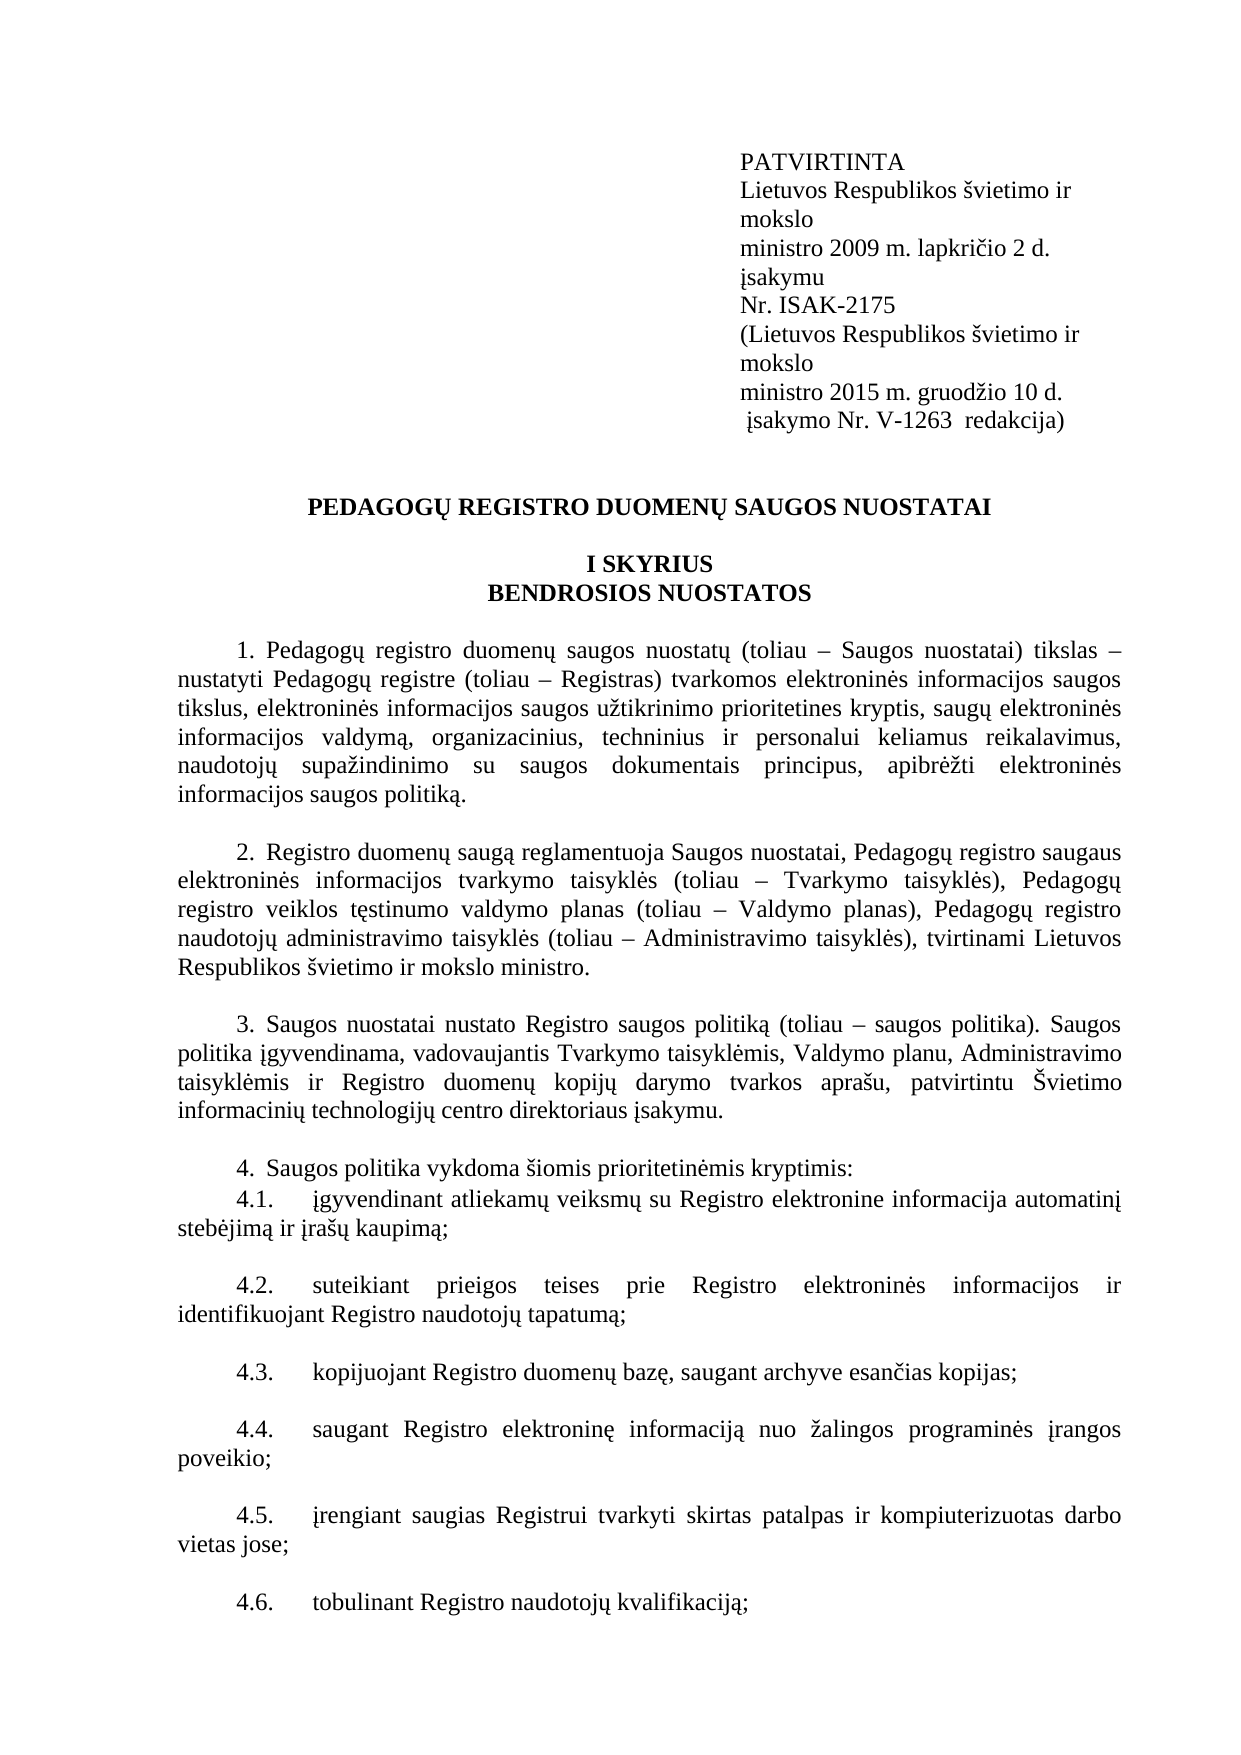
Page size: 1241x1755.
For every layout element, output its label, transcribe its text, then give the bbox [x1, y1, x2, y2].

text 1. Pedagogų registro duomenų saugos nuostatų (toliau – Saugos nuostatai) tikslas – nustatyti Pedagogų registre (toliau – Registras) tvarkomos elektroninės informacijos saugos tikslus, elektroninės informacijos saugos užtikrinimo prioritetines kryptis, saugų elektroninės informacijos valdymą, organizacinius, techninius ir personalui keliamus reikalavimus, naudotojų supažindinimo su saugos dokumentais principus, apibrėžti elektroninės informacijos saugos politiką. [177, 636, 1122, 808]
text PATVIRTINTA [740, 147, 1122, 176]
text 4.4. saugant Registro elektroninę informaciją nuo žalingos programinės įrangos poveikio; [177, 1414, 1122, 1472]
text 4.2. suteikiant prieigos teises prie Registro elektroninės informacijos ir identifikuojant Registro naudotojų tapatumą; [177, 1271, 1122, 1328]
text 4.3. kopijuojant Registro duomenų bazę, saugant archyve esančias kopijas; [177, 1357, 1122, 1386]
text įsakymo Nr. V-1263 redakcija) [740, 406, 1122, 434]
text Nr. ISAK-2175 [740, 291, 1122, 319]
text 4.1. įgyvendinant atliekamų veiksmų su Registro elektronine informacija automatinį stebėjimą ir įrašų kaupimą; [177, 1184, 1122, 1242]
text Bendrosios nuostatos [177, 578, 1122, 607]
text 4.6. tobulinant Registro naudotojų kvalifikaciją; [177, 1587, 1122, 1616]
text 2. Registro duomenų saugą reglamentuoja Saugos nuostatai, Pedagogų registro saugaus elektroninės informacijos tvarkymo taisyklės (toliau – Tvarkymo taisyklės), Pedagogų registro veiklos tęstinumo valdymo planas (toliau – Valdymo planas), Pedagogų registro naudotojų administravimo taisyklės (toliau – Administravimo taisyklės), tvirtinami Lietuvos Respublikos švietimo ir mokslo ministro. [177, 837, 1122, 981]
text (Lietuvos Respublikos švietimo ir mokslo [740, 319, 1122, 377]
text ministro 2009 m. lapkričio 2 d. įsakymu [740, 233, 1122, 291]
text 4. Saugos politika vykdoma šiomis prioritetinėmis kryptimis: [177, 1153, 1122, 1182]
text Lietuvos Respublikos švietimo ir mokslo [740, 176, 1122, 233]
text ministro 2015 m. gruodžio 10 d. [740, 377, 1122, 406]
text 4.5. įrengiant saugias Registrui tvarkyti skirtas patalpas ir kompiuterizuotas darbo vietas jose; [177, 1501, 1122, 1558]
text I SKYRIUS [177, 549, 1122, 578]
text 3. Saugos nuostatai nustato Registro saugos politiką (toliau – saugos politika). Saugos politika įgyvendinama, vadovaujantis Tvarkymo taisyklėmis, Valdymo planu, Administravimo taisyklėmis ir Registro duomenų kopijų darymo tvarkos aprašu, patvirtintu Švietimo informacinių technologijų centro direktoriaus įsakymu. [177, 1009, 1122, 1124]
text PEDAGOGŲ REGISTRO DUOMENŲ SAUGOS NUOSTATAI [177, 492, 1122, 521]
